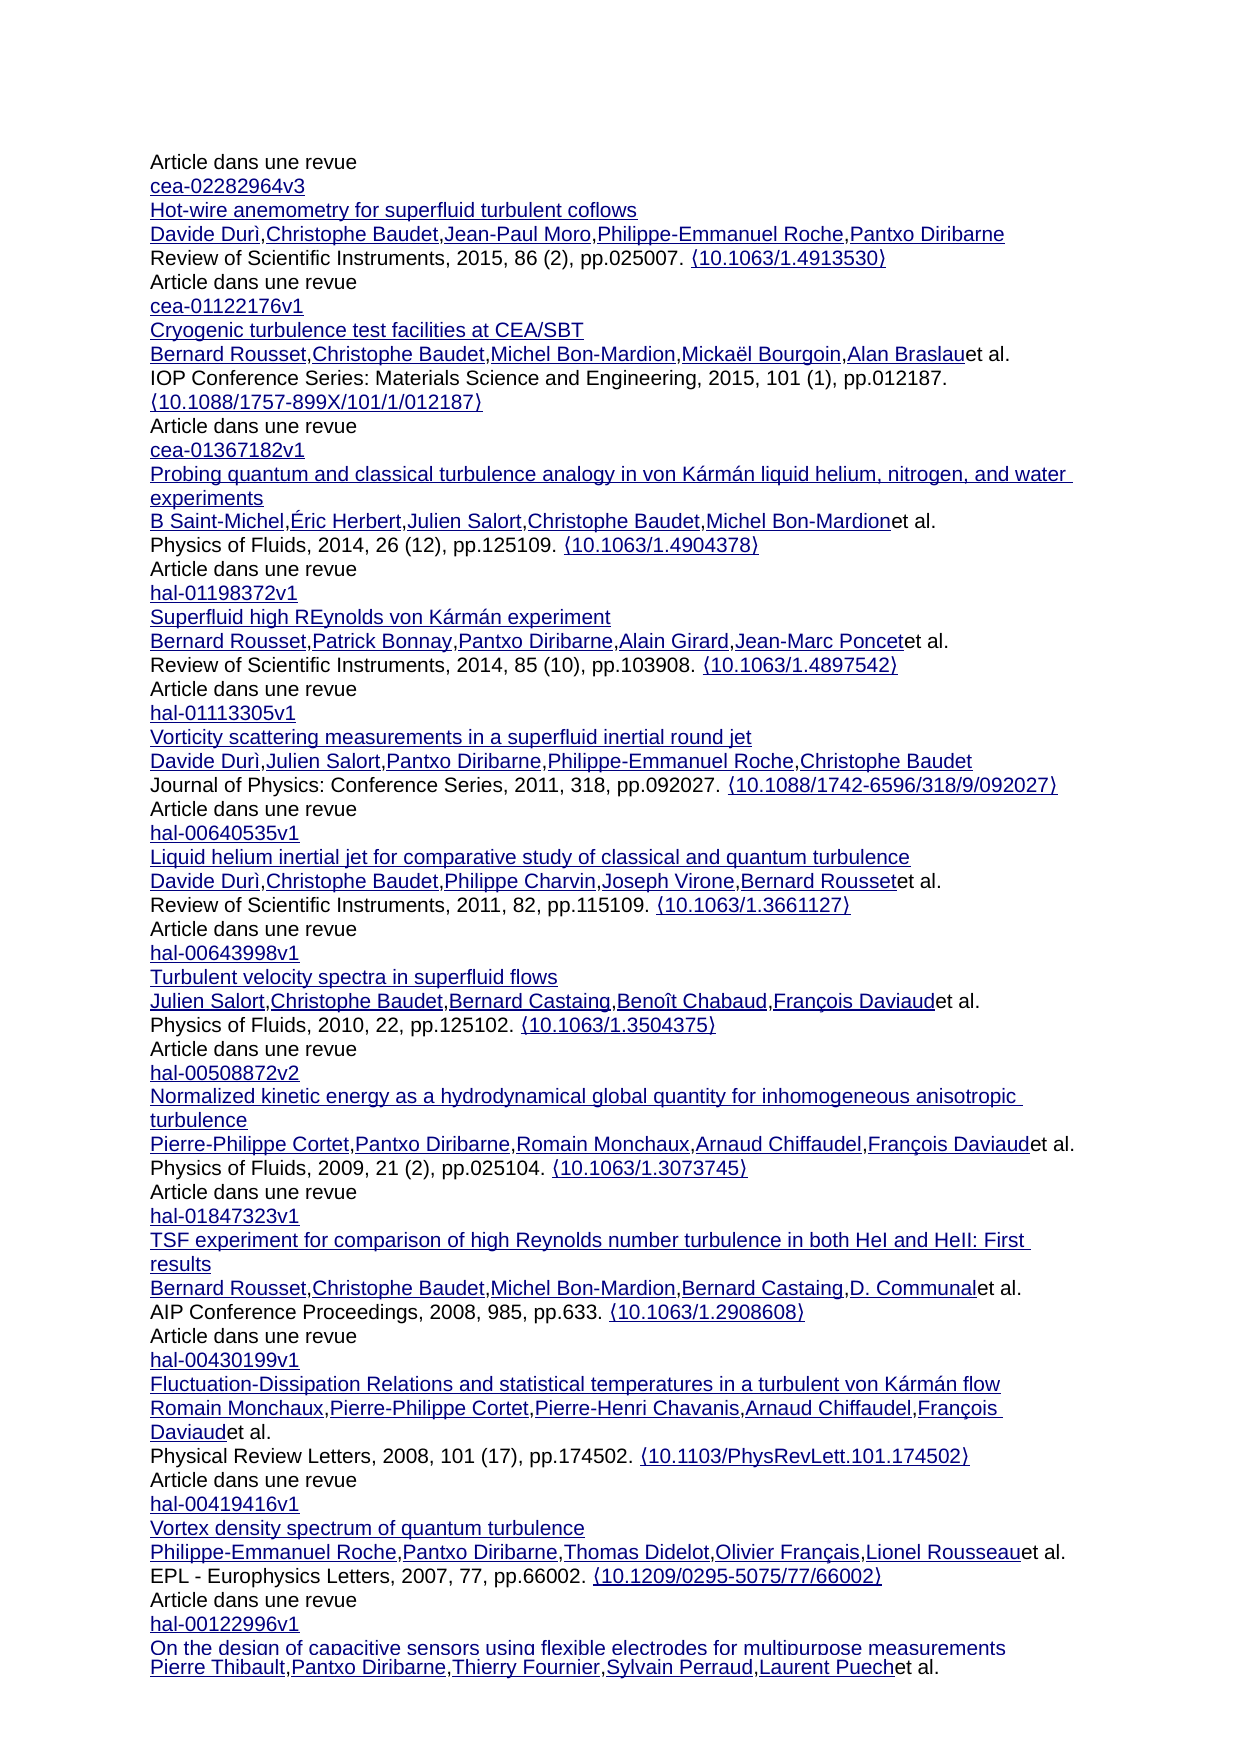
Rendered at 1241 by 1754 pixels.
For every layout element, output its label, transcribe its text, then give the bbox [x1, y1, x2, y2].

table_cell Cryogenic turbulence test facilities at CEA/SBT Bernard Rousset,Christophe Baudet,Michel Bon-Mardion,Mickaël Bourgoin,Alan Braslauet al. IOP Conference Series: Materials Science and Engineering, 2015, 101 (1), pp.012187. ⟨10.1088/1757-899X/101/1/012187⟩ Article dans une revue cea-01367182v1 [150, 318, 1090, 461]
table_cell Vorticity scattering measurements in a superfluid inertial round jet Davide Durì,Julien Salort,Pantxo Diribarne,Philippe-Emmanuel Roche,Christophe Baudet Journal of Physics: Conference Series, 2011, 318, pp.092027. ⟨10.1088/1742-6596/318/9/092027⟩ Article dans une revue hal-00640535v1 [150, 725, 1090, 845]
table_cell Probing quantum and classical turbulence analogy in von Kármán liquid helium, nitrogen, and water experiments B Saint-Michel,Éric Herbert,Julien Salort,Christophe Baudet,Michel Bon-Mardionet al. Physics of Fluids, 2014, 26 (12), pp.125109. ⟨10.1063/1.4904378⟩ Article dans une revue hal-01198372v1 [150, 461, 1090, 605]
table_cell Turbulent velocity spectra in superfluid flows Julien Salort,Christophe Baudet,Bernard Castaing,Benoît Chabaud,François Daviaudet al. Physics of Fluids, 2010, 22, pp.125102. ⟨10.1063/1.3504375⟩ Article dans une revue hal-00508872v2 [150, 965, 1090, 1084]
table_cell Fluctuation-Dissipation Relations and statistical temperatures in a turbulent von Kármán flow Romain Monchaux,Pierre-Philippe Cortet,Pierre-Henri Chavanis,Arnaud Chiffaudel,François Daviaudet al. Physical Review Letters, 2008, 101 (17), pp.174502. ⟨10.1103/PhysRevLett.101.174502⟩ Article dans une revue hal-00419416v1 [150, 1372, 1090, 1516]
table_cell Normalized kinetic energy as a hydrodynamical global quantity for inhomogeneous anisotropic turbulence Pierre-Philippe Cortet,Pantxo Diribarne,Romain Monchaux,Arnaud Chiffaudel,François Daviaudet al. Physics of Fluids, 2009, 21 (2), pp.025104. ⟨10.1063/1.3073745⟩ Article dans une revue hal-01847323v1 [150, 1084, 1090, 1228]
table_cell Vortex density spectrum of quantum turbulence Philippe-Emmanuel Roche,Pantxo Diribarne,Thomas Didelot,Olivier Français,Lionel Rousseauet al. EPL - Europhysics Letters, 2007, 77, pp.66002. ⟨10.1209/0295-5075/77/66002⟩ Article dans une revue hal-00122996v1 [150, 1516, 1090, 1635]
table_cell Article dans une revue cea-02282964v3 [150, 150, 1090, 198]
table_cell Liquid helium inertial jet for comparative study of classical and quantum turbulence Davide Durì,Christophe Baudet,Philippe Charvin,Joseph Virone,Bernard Roussetet al. Review of Scientific Instruments, 2011, 82, pp.115109. ⟨10.1063/1.3661127⟩ Article dans une revue hal-00643998v1 [150, 845, 1090, 964]
table_cell TSF experiment for comparison of high Reynolds number turbulence in both HeI and HeII: First results Bernard Rousset,Christophe Baudet,Michel Bon-Mardion,Bernard Castaing,D. Communalet al. AIP Conference Proceedings, 2008, 985, pp.633. ⟨10.1063/1.2908608⟩ Article dans une revue hal-00430199v1 [150, 1228, 1090, 1372]
table_cell Superfluid high REynolds von Kármán experiment Bernard Rousset,Patrick Bonnay,Pantxo Diribarne,Alain Girard,Jean-Marc Poncetet al. Review of Scientific Instruments, 2014, 85 (10), pp.103908. ⟨10.1063/1.4897542⟩ Article dans une revue hal-01113305v1 [150, 605, 1090, 725]
table_cell Hot-wire anemometry for superfluid turbulent coflows Davide Durì,Christophe Baudet,Jean-Paul Moro,Philippe-Emmanuel Roche,Pantxo Diribarne Review of Scientific Instruments, 2015, 86 (2), pp.025007. ⟨10.1063/1.4913530⟩ Article dans une revue cea-01122176v1 [150, 198, 1090, 318]
table_cell On the design of capacitive sensors using flexible electrodes for multipurpose measurements Pierre Thibault,Pantxo Diribarne,Thierry Fournier,Sylvain Perraud,Laurent Puechet al. [150, 1635, 1090, 1679]
